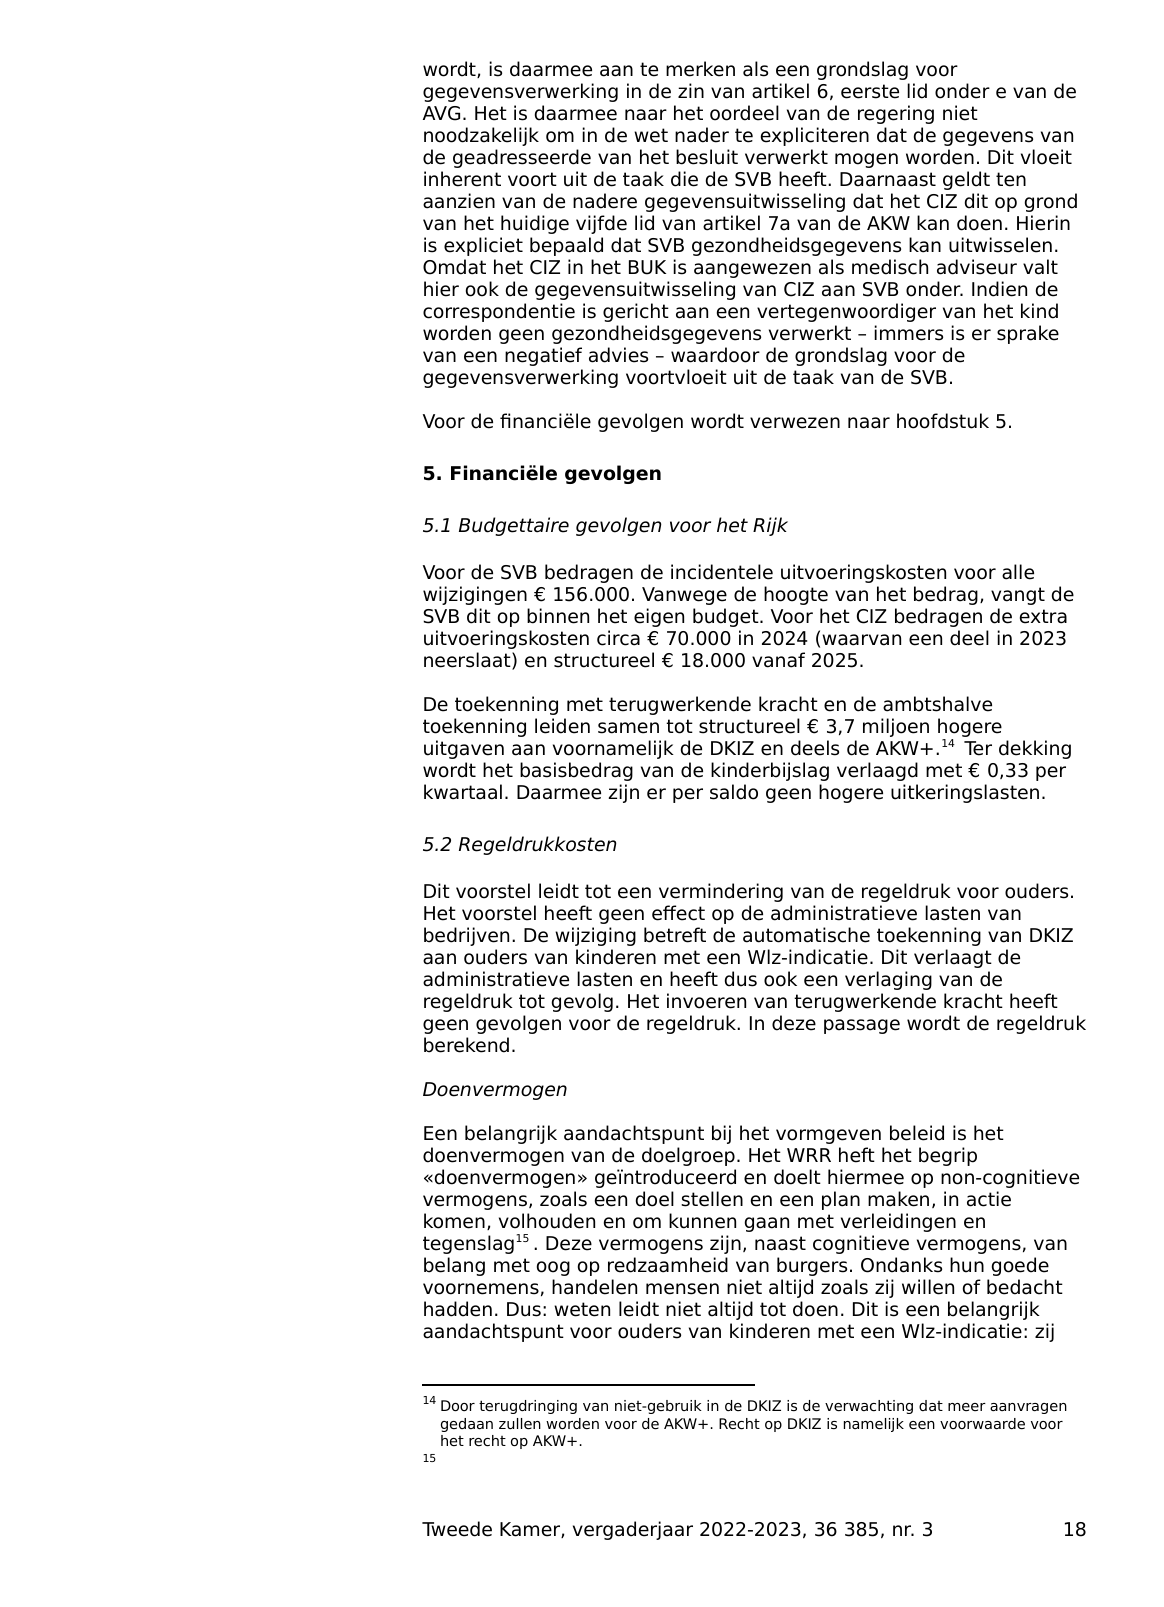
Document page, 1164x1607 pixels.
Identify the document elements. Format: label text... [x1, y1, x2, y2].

subtitle 5.2 Regeldrukkosten [422, 834, 1087, 856]
text Voor de financiële gevolgen wordt verwezen naar hoofdstuk 5. [422, 411, 1087, 433]
text Door terugdringing van niet-gebruik in de DKIZ is de verwachting dat meer aanvragen gedaan zullen worden voor de AKW+. Recht op DKIZ is namelijk een voorwaarde voor het recht op AKW+. [422, 1394, 1087, 1450]
text Voor de SVB bedragen de incidentele uitvoeringskosten voor alle wijzigingen € 156.000. Vanwege de hoogte van het bedrag, vangt de SVB dit op binnen het eigen budget. Voor het CIZ bedragen de extra uitvoeringskosten circa € 70.000 in 2024 (waarvan een deel in 2023 neerslaat) en structureel € 18.000 vanaf 2025. [422, 562, 1087, 672]
text Dit voorstel leidt tot een vermindering van de regeldruk voor ouders. Het voorstel heeft geen effect op de administratieve lasten van bedrijven. De wijziging betreft de automatische toekenning van DKIZ aan ouders van kinderen met een Wlz-indicatie. Dit verlaagt de administratieve lasten en heeft dus ook een verlaging van de regeldruk tot gevolg. Het invoeren van terugwerkende kracht heeft geen gevolgen voor de regeldruk. In deze passage wordt de regeldruk berekend. [422, 881, 1087, 1057]
text De toekenning met terugwerkende kracht en de ambtshalve toekenning leiden samen tot structureel € 3,7 miljoen hogere uitgaven aan voornamelijk de DKIZ en deels de AKW+. Ter dekking wordt het basisbedrag van de kinderbijslag verlaagd met € 0,33 per kwartaal. Daarmee zijn er per saldo geen hogere uitkeringslasten. [422, 694, 1087, 804]
subtitle 5.1 Budgettaire gevolgen voor het Rijk [422, 515, 1087, 537]
subtitle 5. Financiële gevolgen [422, 463, 1087, 485]
subtitle Doenvermogen [422, 1079, 1087, 1101]
text wordt, is daarmee aan te merken als een grondslag voor gegevensverwerking in de zin van artikel 6, eerste lid onder e van de AVG. Het is daarmee naar het oordeel van de regering niet noodzakelijk om in de wet nader te expliciteren dat de gegevens van de geadresseerde van het besluit verwerkt mogen worden. Dit vloeit inherent voort uit de taak die de SVB heeft. Daarnaast geldt ten aanzien van de nadere gegevensuitwisseling dat het CIZ dit op grond van het huidige vijfde lid van artikel 7a van de AKW kan doen. Hierin is expliciet bepaald dat SVB gezondheidsgegevens kan uitwisselen. Omdat het CIZ in het BUK is aangewezen als medisch adviseur valt hier ook de gegevensuitwisseling van CIZ aan SVB onder. Indien de correspondentie is gericht aan een vertegenwoordiger van het kind worden geen gezondheidsgegevens verwerkt – immers is er sprake van een negatief advies – waardoor de grondslag voor de gegevensverwerking voortvloeit uit de taak van de SVB. [422, 59, 1087, 389]
text Een belangrijk aandachtspunt bij het vormgeven beleid is het doenvermogen van de doelgroep. Het WRR heft het begrip «doenvermogen» geïntroduceerd en doelt hiermee op non-cognitieve vermogens, zoals een doel stellen en een plan maken, in actie komen, volhouden en om kunnen gaan met verleidingen en tegenslag. Deze vermogens zijn, naast cognitieve vermogens, van belang met oog op redzaamheid van burgers. Ondanks hun goede voornemens, handelen mensen niet altijd zoals zij willen of bedacht hadden. Dus: weten leidt niet altijd tot doen. Dit is een belangrijk aandachtspunt voor ouders van kinderen met een Wlz-indicatie: zij [422, 1123, 1087, 1343]
